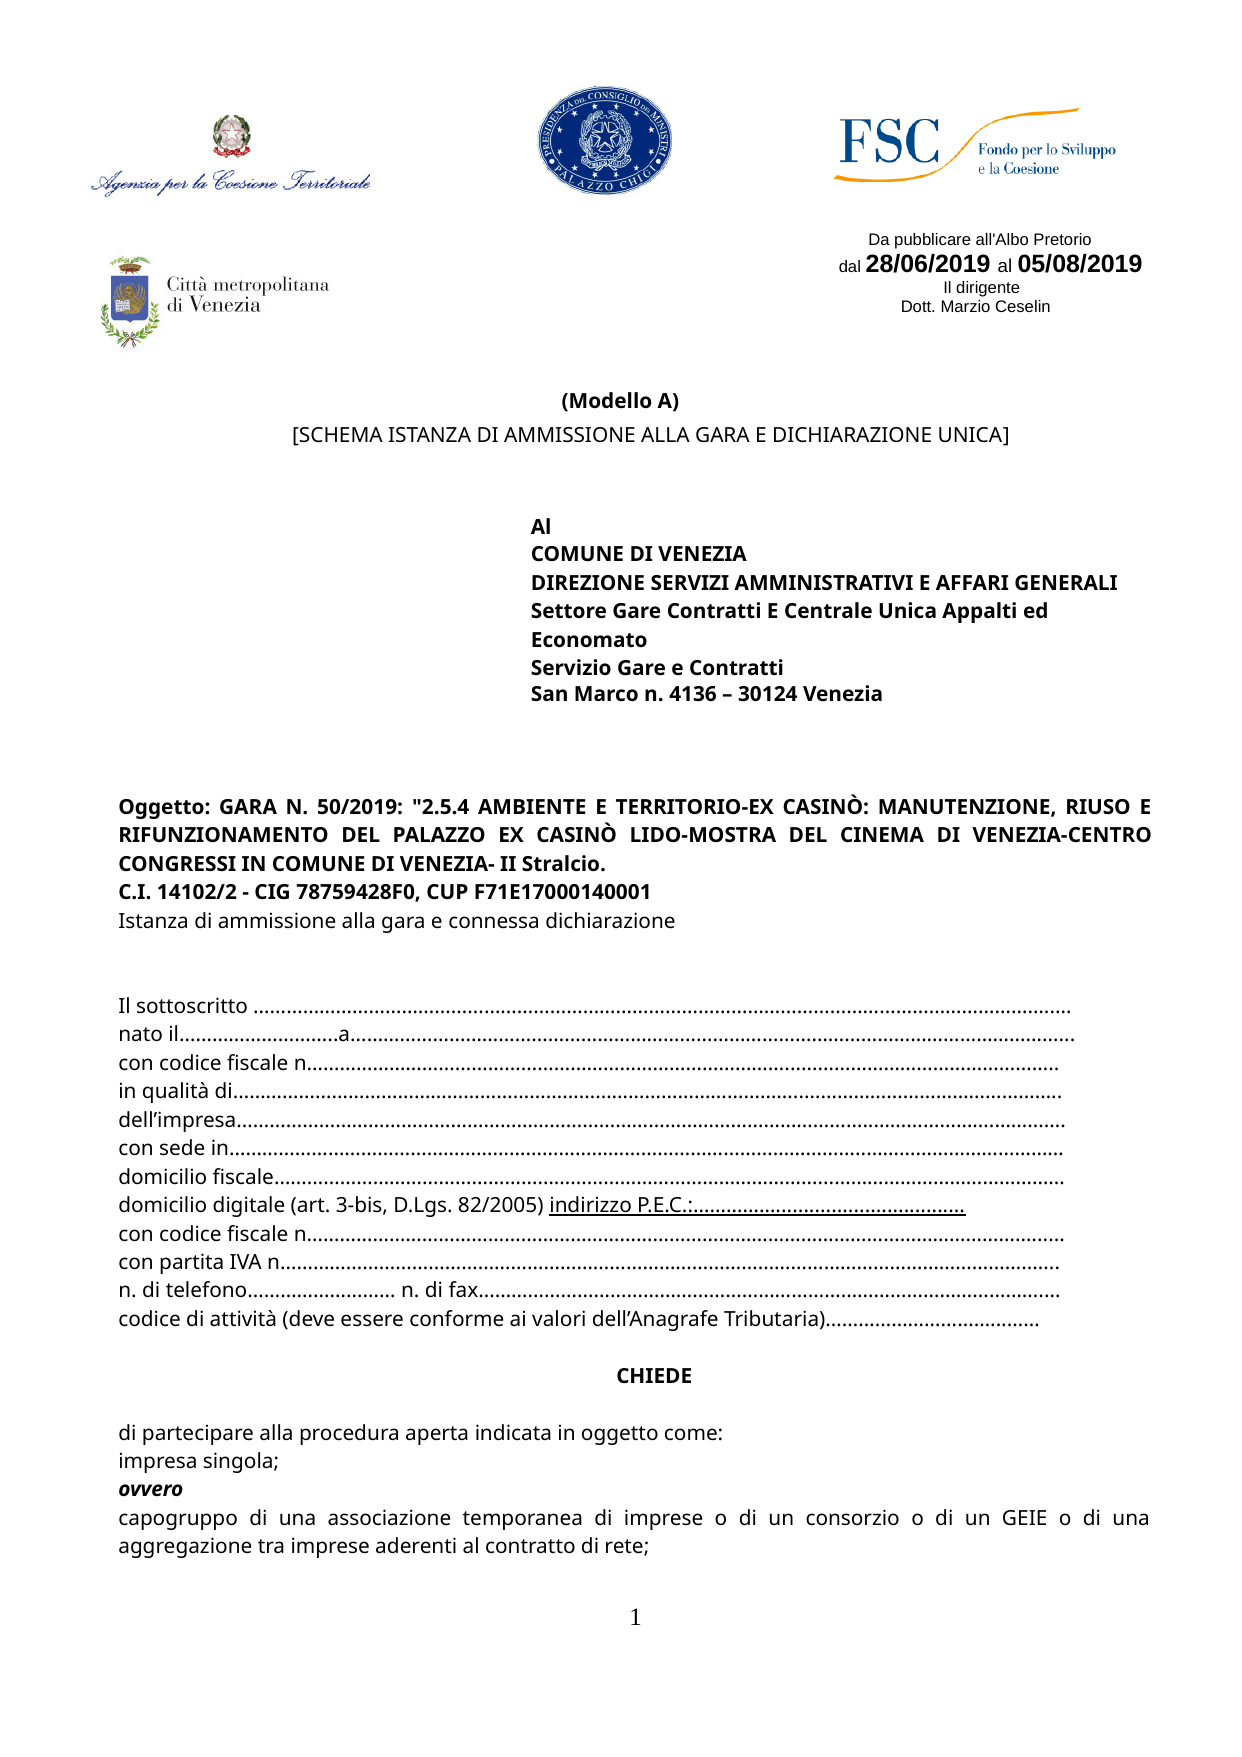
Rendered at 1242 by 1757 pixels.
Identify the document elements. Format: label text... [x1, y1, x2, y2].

subtitle Al [531, 514, 1152, 539]
picture [536, 86, 672, 195]
text Istanza di ammissione alla gara e connessa dichiarazione [118, 906, 1152, 934]
subtitle COMUNE DI VENEZIA [531, 539, 1152, 568]
text Il sottoscritto ………………………………………………………………………………………………………………………………..… [118, 991, 1152, 1019]
text con codice fiscale n……………………………………………………………………………...……………………………………….. [118, 1048, 1152, 1076]
text CHIEDE [156, 1361, 1152, 1389]
text capogruppo di una associazione temporanea di imprese o di un consorzio o di un GEIE o di una aggregazione tra imprese aderenti al contratto di rete; [118, 1503, 1152, 1560]
text domicilio digitale (art. 3-bis, D.Lgs. 82/2005) indirizzo P.E.C.:…………….................................. [118, 1190, 1152, 1219]
text in qualità di…………………………………………………………………………………………..……………………………………….. [118, 1076, 1152, 1105]
subtitle Settore Gare Contratti E Centrale Unica Appalti ed Economato [531, 596, 1152, 653]
text codice di attività (deve essere conforme ai valori dell’Anagrafe Tributaria)…………………………...…… [118, 1304, 1152, 1332]
text di partecipare alla procedura aperta indicata in oggetto come: [118, 1418, 1152, 1446]
subtitle DIREZIONE SERVIZI AMMINISTRATIVI E AFFARI GENERALI [531, 568, 1152, 596]
text con codice fiscale n……………………………………………………………………………………………………………………...... [118, 1219, 1152, 1247]
picture [91, 115, 370, 197]
picture [833, 108, 1118, 182]
text C.I. 14102/2 - CIG 78759428F0, CUP F71E17000140001 [118, 877, 1152, 906]
text Servizio Gare e Contratti [531, 653, 1152, 682]
text con sede in……………………………………………………………………………………………………..……………………………… [118, 1133, 1152, 1162]
text n. di telefono……………………… n. di fax………………………………………………………………………………………….… [118, 1276, 1152, 1304]
text nato il………………………..a…………………………………………………………………………………………………………………... [118, 1019, 1152, 1048]
text (Modello A) [118, 386, 1152, 414]
text impresa singola; [118, 1446, 1152, 1474]
text domicilio fiscale………………………………………………………………………………………...…………………………………… [118, 1162, 1152, 1190]
text con partita IVA n………………………………………………………………………………………………………………………..….. [118, 1247, 1152, 1276]
text Oggetto: GARA N. 50/2019: "2.5.4 AMBIENTE E TERRITORIO-EX CASINÒ: MANUTENZIONE, RIUSO E RIFUNZIONAMENTO DEL PALAZZO EX CASINÒ LIDO-MOSTRA DEL CINEMA DI VENEZIA-CENTRO CONGRESSI IN COMUNE DI VENEZIA- II Stralcio. [118, 792, 1152, 877]
text [SCHEMA ISTANZA DI AMMISSIONE ALLA GARA E DICHIARAZIONE UNICA] [156, 420, 1146, 448]
text ovvero [118, 1474, 1152, 1503]
text dell’impresa……………………………………………………………………………………………………..………………….…………. [118, 1105, 1152, 1133]
picture [92, 241, 335, 356]
text San Marco n. 4136 – 30124 Venezia [531, 682, 1152, 707]
